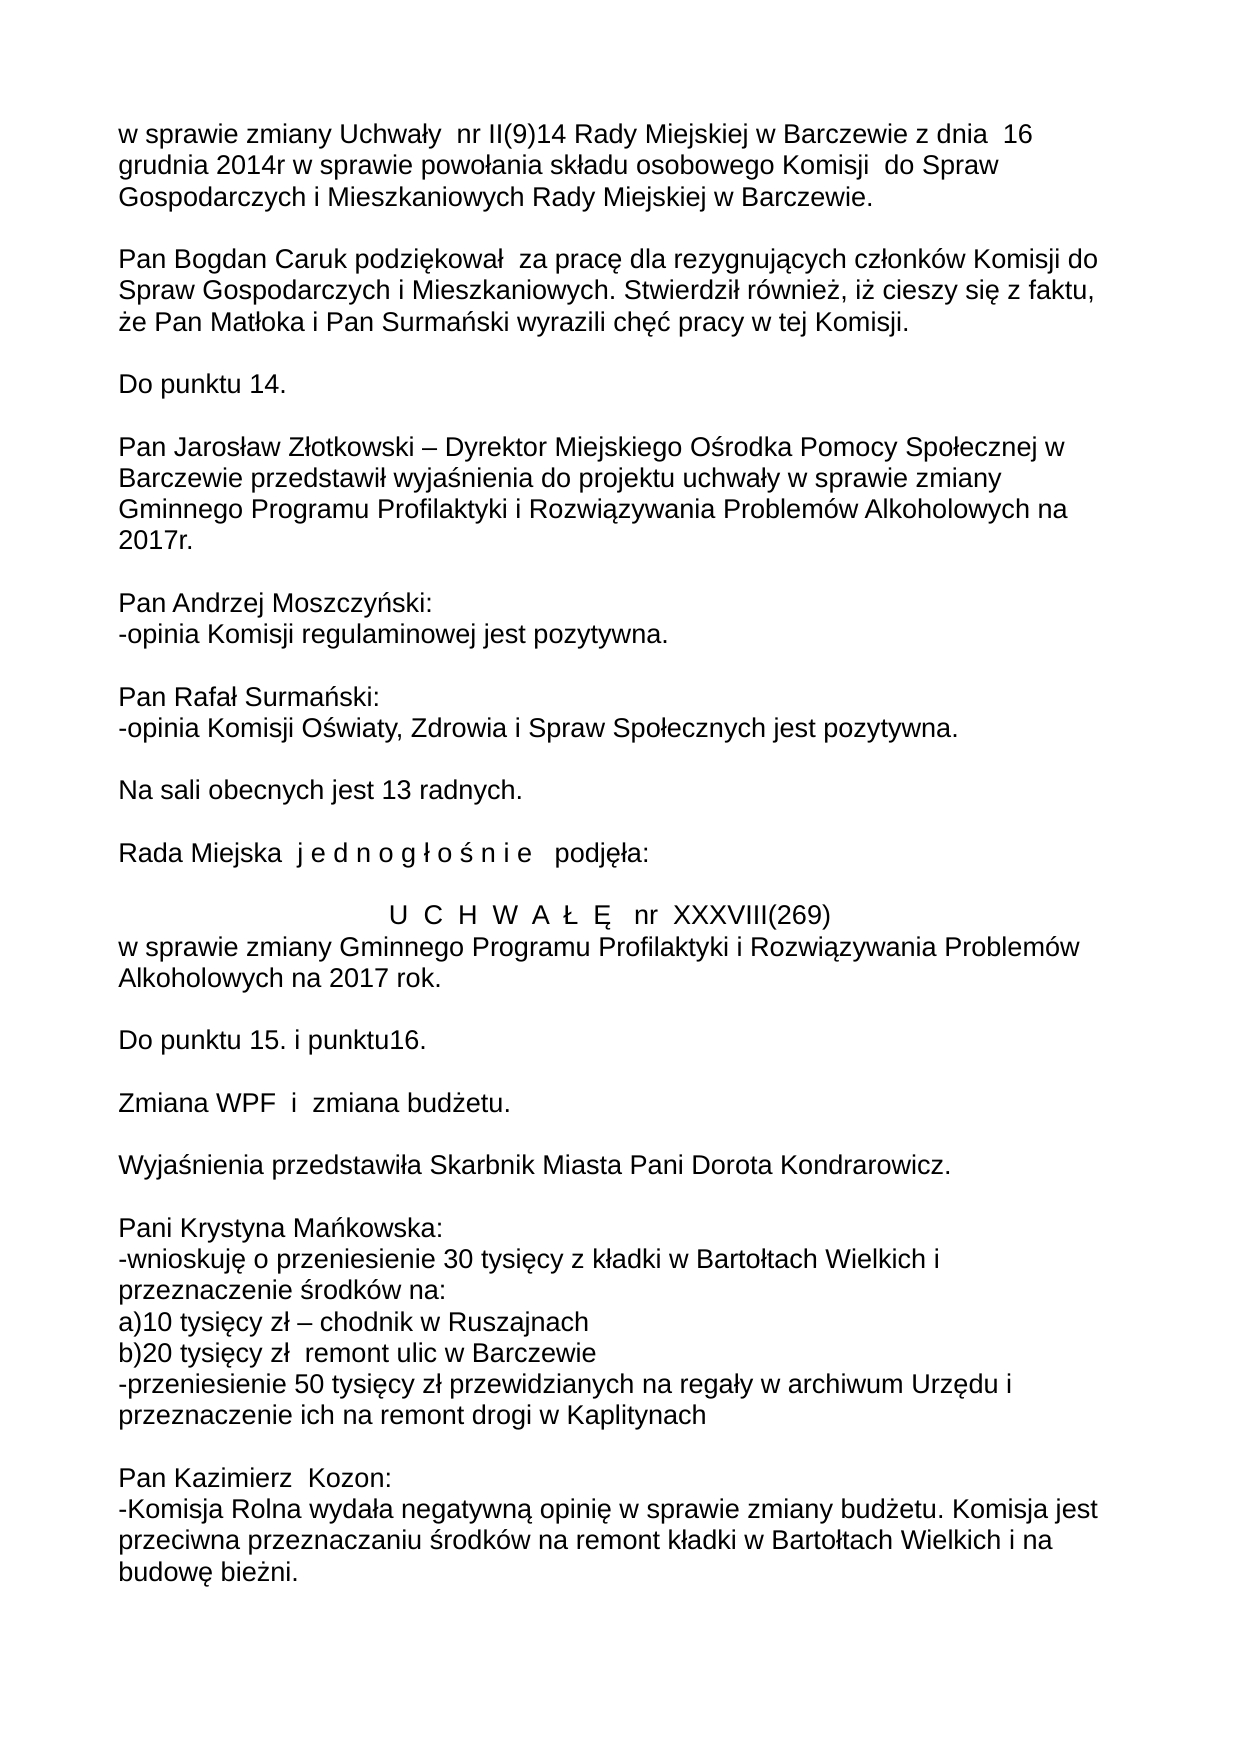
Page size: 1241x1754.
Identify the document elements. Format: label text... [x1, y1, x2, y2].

text Pan Kazimierz Kozon: [118, 1462, 1122, 1493]
text Do punktu 14. [118, 368, 1122, 399]
text Pani Krystyna Mańkowska: [118, 1212, 1122, 1243]
text Zmiana WPF i zmiana budżetu. [118, 1087, 1122, 1118]
text -wnioskuję o przeniesienie 30 tysięcy z kładki w Bartołtach Wielkich i przeznaczenie środków na: [118, 1243, 1122, 1306]
text -przeniesienie 50 tysięcy zł przewidzianych na regały w archiwum Urzędu i przeznaczenie ich na remont drogi w Kaplitynach [118, 1368, 1122, 1431]
text Pan Rafał Surmański: [118, 681, 1122, 712]
text Pan Bogdan Caruk podziękował za pracę dla rezygnujących członków Komisji do Spraw Gospodarczych i Mieszkaniowych. Stwierdził również, iż cieszy się z faktu, że Pan Matłoka i Pan Surmański wyrazili chęć pracy w tej Komisji. [118, 243, 1122, 337]
text Pan Andrzej Moszczyński: [118, 587, 1122, 618]
text -opinia Komisji regulaminowej jest pozytywna. [118, 618, 1122, 649]
text a)10 tysięcy zł – chodnik w Ruszajnach [118, 1306, 1122, 1337]
text Do punktu 15. i punktu16. [118, 1024, 1122, 1056]
text Pan Jarosław Złotkowski – Dyrektor Miejskiego Ośrodka Pomocy Społecznej w Barczewie przedstawił wyjaśnienia do projektu uchwały w sprawie zmiany Gminnego Programu Profilaktyki i Rozwiązywania Problemów Alkoholowych na 2017r. [118, 431, 1122, 556]
text w sprawie zmiany Uchwały nr II(9)14 Rady Miejskiej w Barczewie z dnia 16 grudnia 2014r w sprawie powołania składu osobowego Komisji do Spraw Gospodarczych i Mieszkaniowych Rady Miejskiej w Barczewie. [118, 118, 1122, 212]
text Rada Miejska j e d n o g ł o ś n i e podjęła: [118, 837, 1122, 868]
text Wyjaśnienia przedstawiła Skarbnik Miasta Pani Dorota Kondrarowicz. [118, 1149, 1122, 1181]
text -opinia Komisji Oświaty, Zdrowia i Spraw Społecznych jest pozytywna. [118, 712, 1122, 743]
text U C H W A Ł Ę nr XXXVIII(269) [118, 899, 1122, 931]
text Na sali obecnych jest 13 radnych. [118, 774, 1122, 806]
text w sprawie zmiany Gminnego Programu Profilaktyki i Rozwiązywania Problemów Alkoholowych na 2017 rok. [118, 931, 1122, 993]
text -Komisja Rolna wydała negatywną opinię w sprawie zmiany budżetu. Komisja jest przeciwna przeznaczaniu środków na remont kładki w Bartołtach Wielkich i na budowę bieżni. [118, 1493, 1122, 1587]
text b)20 tysięcy zł remont ulic w Barczewie [118, 1337, 1122, 1368]
